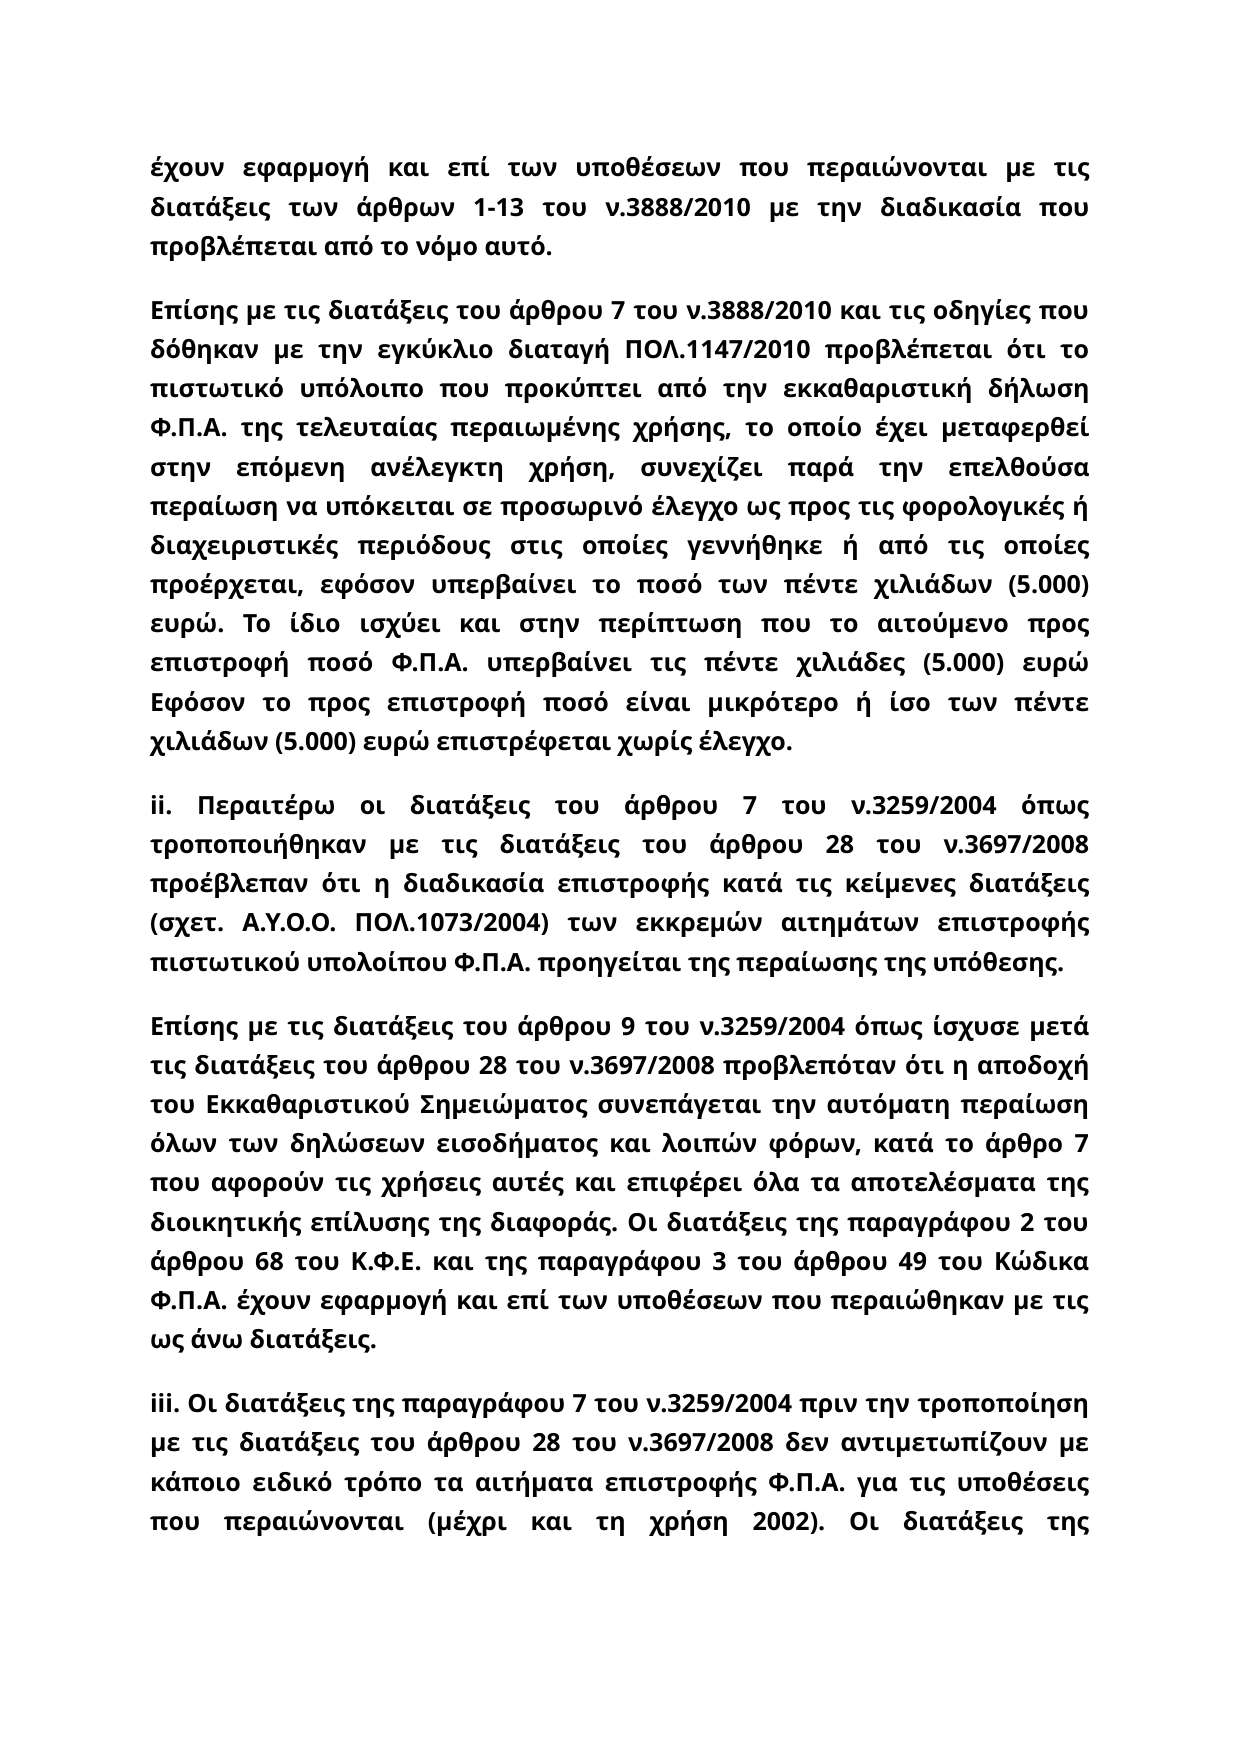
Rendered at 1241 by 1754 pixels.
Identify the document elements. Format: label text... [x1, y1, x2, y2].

text Επίσης με τις διατάξεις του άρθρου 9 του ν.3259/2004 όπως ίσχυσε μετά τις διατάξεις του άρθρου 28 του ν.3697/2008 προβλεπόταν ότι η αποδοχή του Εκκαθαριστικού Σημειώματος συνεπάγεται την αυτόματη περαίωση όλων των δηλώσεων εισοδήματος και λοιπών φόρων, κατά το άρθρο 7 που αφορούν τις χρήσεις αυτές και επιφέρει όλα τα αποτελέσματα της διοικητικής επίλυσης της διαφοράς. Οι διατάξεις της παραγράφου 2 του άρθρου 68 του Κ.Φ.Ε. και της παραγράφου 3 του άρθρου 49 του Κώδικα Φ.Π.Α. έχουν εφαρμογή και επί των υποθέσεων που περαιώθηκαν με τις ως άνω διατάξεις. [150, 1008, 1090, 1356]
text ii. Περαιτέρω οι διατάξεις του άρθρου 7 του ν.3259/2004 όπως τροποποιήθηκαν με τις διατάξεις του άρθρου 28 του ν.3697/2008 προέβλεπαν ότι η διαδικασία επιστροφής κατά τις κείμενες διατάξεις (σχετ. Α.Υ.Ο.Ο. ΠΟΛ.1073/2004) των εκκρεμών αιτημάτων επιστροφής πιστωτικού υπολοίπου Φ.Π.Α. προηγείται της περαίωσης της υπόθεσης. [150, 787, 1090, 978]
text Επίσης με τις διατάξεις του άρθρου 7 του ν.3888/2010 και τις οδηγίες που δόθηκαν με την εγκύκλιο διαταγή ΠΟΛ.1147/2010 προβλέπεται ότι το πιστωτικό υπόλοιπο που προκύπτει από την εκκαθαριστική δήλωση Φ.Π.Α. της τελευταίας περαιωμένης χρήσης, το οποίο έχει μεταφερθεί στην επόμενη ανέλεγκτη χρήση, συνεχίζει παρά την επελθούσα περαίωση να υπόκειται σε προσωρινό έλεγχο ως προς τις φορολογικές ή διαχειριστικές περιόδους στις οποίες γεννήθηκε ή από τις οποίες προέρχεται, εφόσον υπερβαίνει το ποσό των πέντε χιλιάδων (5.000) ευρώ. Το ίδιο ισχύει και στην περίπτωση που το αιτούμενο προς επιστροφή ποσό Φ.Π.Α. υπερβαίνει τις πέντε χιλιάδες (5.000) ευρώ Εφόσον το προς επιστροφή ποσό είναι μικρότερο ή ίσο των πέντε χιλιάδων (5.000) ευρώ επιστρέφεται χωρίς έλεγχο. [150, 292, 1090, 757]
text έχουν εφαρμογή και επί των υποθέσεων που περαιώνονται με τις διατάξεις των άρθρων 1-13 του ν.3888/2010 με την διαδικασία που προβλέπεται από το νόμο αυτό. [150, 150, 1090, 262]
text iii. Οι διατάξεις της παραγράφου 7 του ν.3259/2004 πριν την τροποποίηση με τις διατάξεις του άρθρου 28 του ν.3697/2008 δεν αντιμετωπίζουν με κάποιο ειδικό τρόπο τα αιτήματα επιστροφής Φ.Π.Α. για τις υποθέσεις που περαιώνονται (μέχρι και τη χρήση 2002). Οι διατάξεις της [150, 1386, 1090, 1537]
